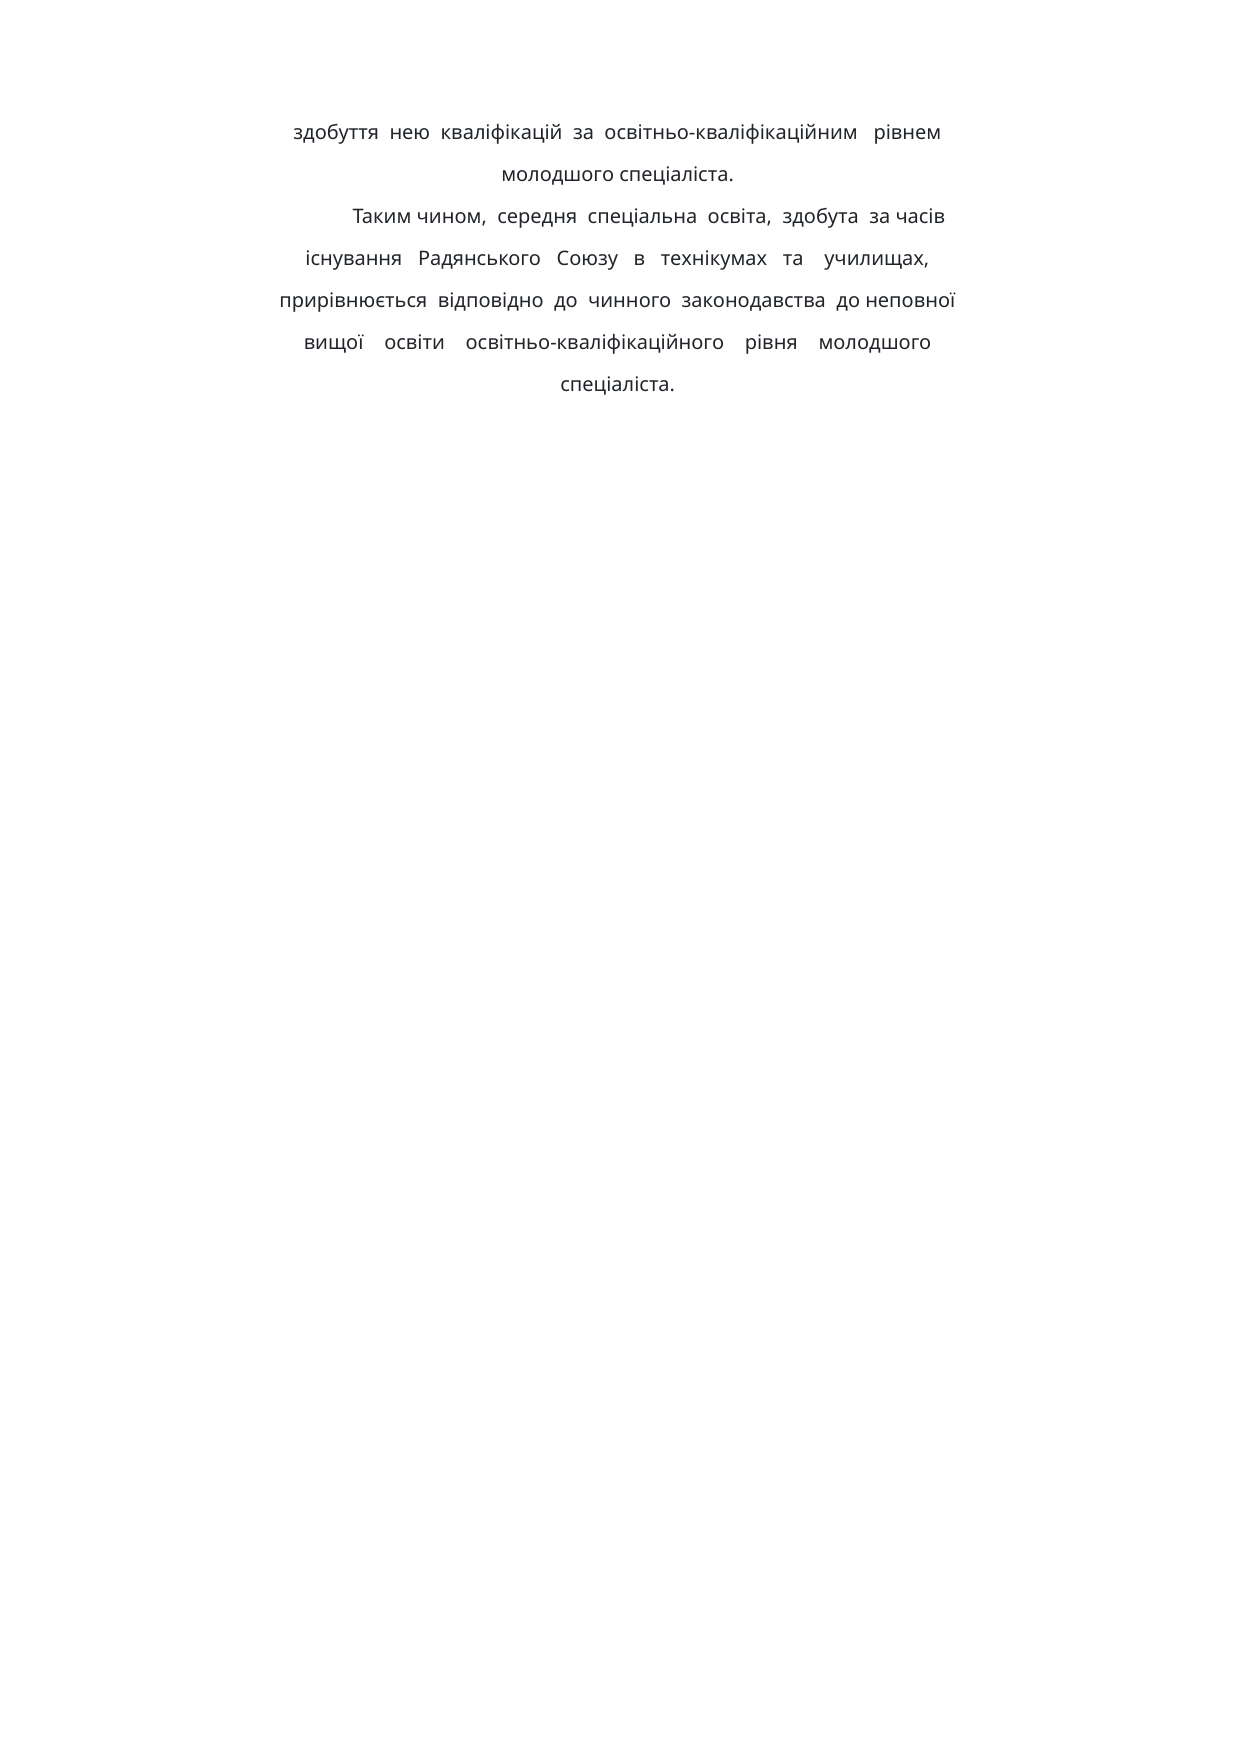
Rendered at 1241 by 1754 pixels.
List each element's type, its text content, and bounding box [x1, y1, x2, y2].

text здобуття нею кваліфікацій за освітньо-кваліфікаційним рівнем [118, 118, 1122, 145]
text прирівнюється відповідно до чинного законодавства до неповної [118, 286, 1122, 313]
text молодшого спеціаліста. [118, 160, 1122, 187]
text Таким чином, середня спеціальна освіта, здобута за часів [118, 202, 1122, 229]
text існування Радянського Союзу в технікумах та училищах, [118, 244, 1122, 271]
text спеціаліста. [118, 370, 1122, 397]
text вищої освіти освітньо-кваліфікаційного рівня молодшого [118, 328, 1122, 355]
